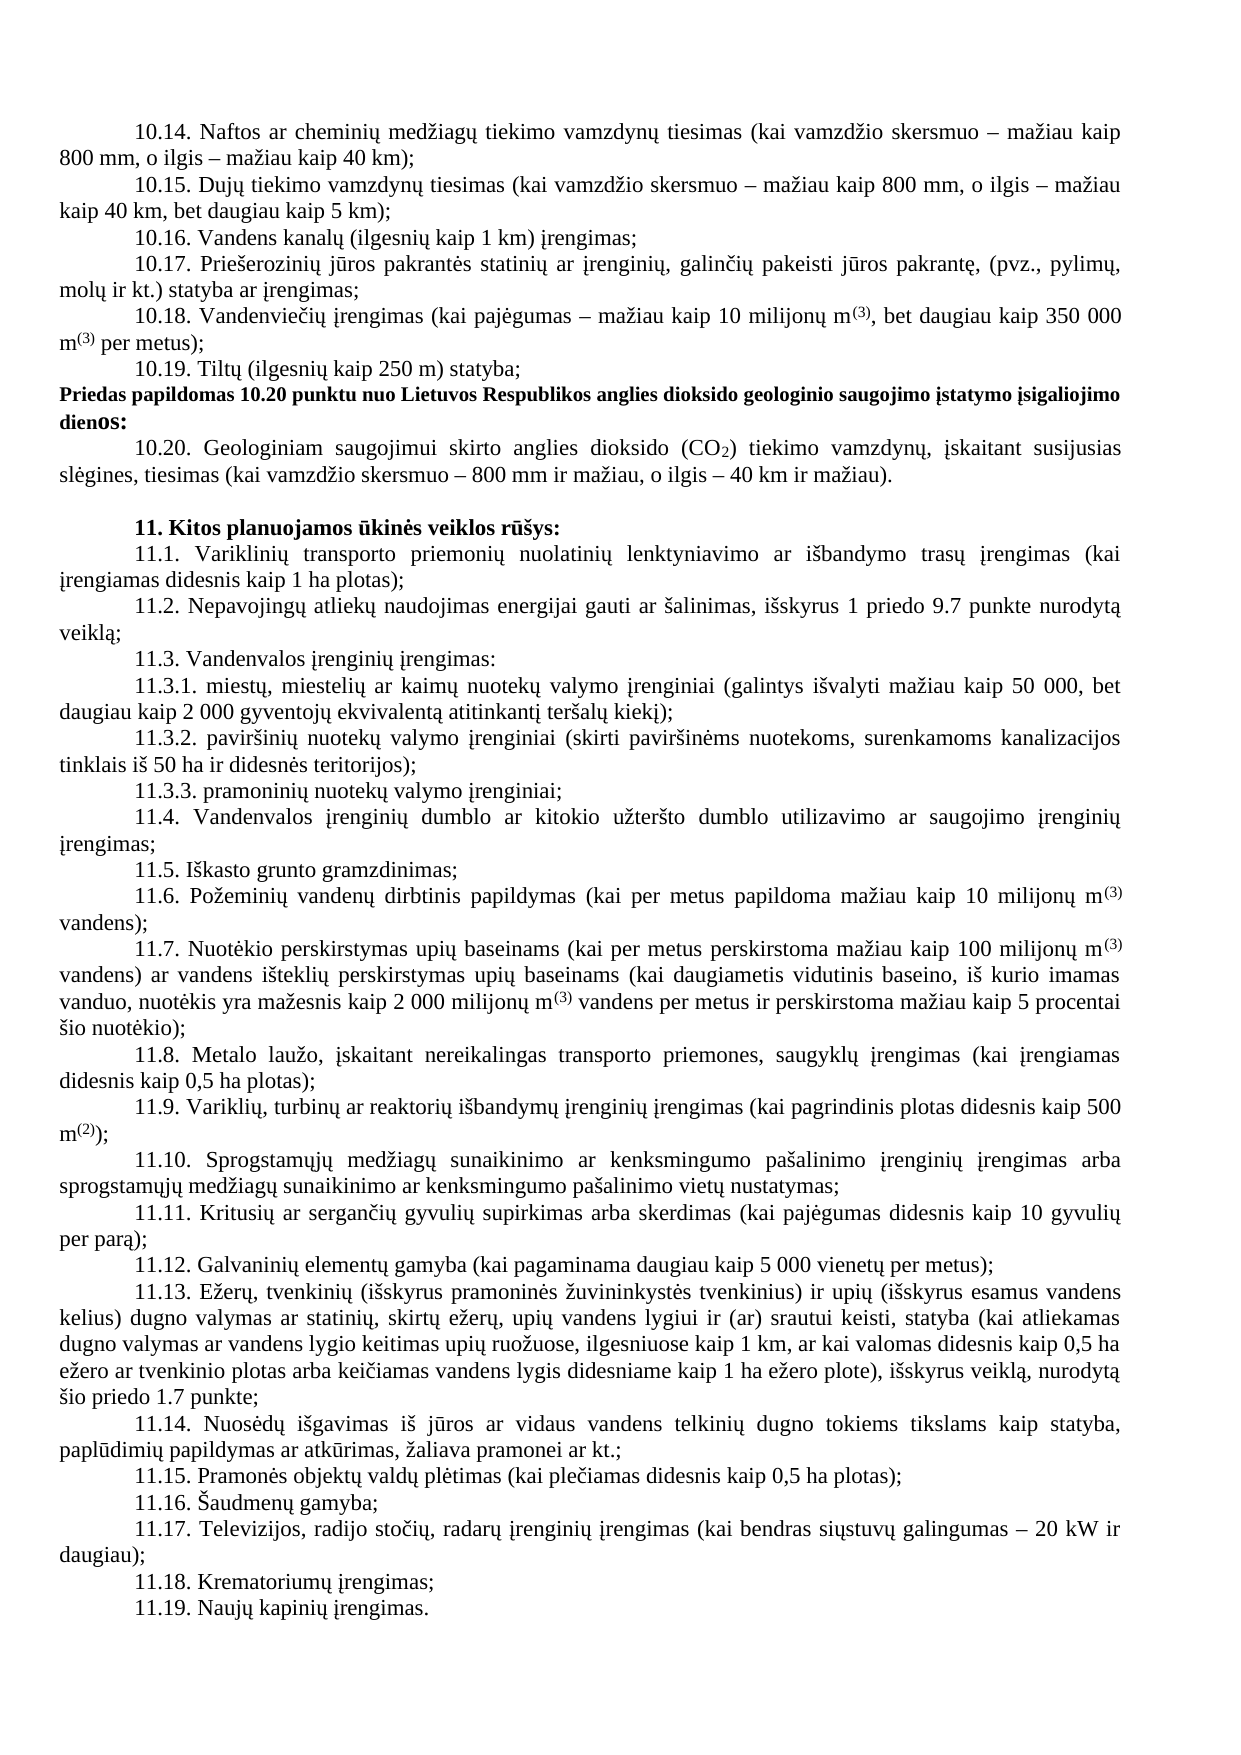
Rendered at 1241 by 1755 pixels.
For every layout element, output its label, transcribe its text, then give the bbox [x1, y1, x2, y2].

text 11.9. Variklių, turbinų ar reaktorių išbandymų įrenginių įrengimas (kai pagrindinis plotas didesnis kaip 500 m(2)); [59, 1093, 1122, 1146]
text Priedas papildomas 10.20 punktu nuo Lietuvos Respublikos anglies dioksido geologinio saugojimo įstatymo įsigaliojimo dienos: [59, 382, 1122, 434]
text 10.16. Vandens kanalų (ilgesnių kaip 1 km) įrengimas; [59, 223, 1122, 250]
text 11.11. Kritusių ar sergančių gyvulių supirkimas arba skerdimas (kai pajėgumas didesnis kaip 10 gyvulių per parą); [59, 1199, 1122, 1251]
text 11.13. Ežerų, tvenkinių (išskyrus pramoninės žuvininkystės tvenkinius) ir upių (išskyrus esamus vandens kelius) dugno valymas ar statinių, skirtų ežerų, upių vandens lygiui ir (ar) srautui keisti, statyba (kai atliekamas dugno valymas ar vandens lygio keitimas upių ruožuose, ilgesniuose kaip 1 km, ar kai valomas didesnis kaip 0,5 ha ežero ar tvenkinio plotas arba keičiamas vandens lygis didesniame kaip 1 ha ežero plote), išskyrus veiklą, nurodytą šio priedo 1.7 punkte; [59, 1278, 1122, 1409]
text 11.4. Vandenvalos įrenginių dumblo ar kitokio užteršto dumblo utilizavimo ar saugojimo įrenginių įrengimas; [59, 803, 1122, 856]
text 11.1. Variklinių transporto priemonių nuolatinių lenktyniavimo ar išbandymo trasų įrengimas (kai įrengiamas didesnis kaip 1 ha plotas); [59, 540, 1122, 593]
text 10.19. Tiltų (ilgesnių kaip 250 m) statyba; [59, 355, 1122, 382]
text 11.3. Vandenvalos įrenginių įrengimas: [59, 645, 1122, 672]
text 11.7. Nuotėkio perskirstymas upių baseinams (kai per metus perskirstoma mažiau kaip 100 milijonų m(3) vandens) ar vandens išteklių perskirstymas upių baseinams (kai daugiametis vidutinis baseino, iš kurio imamas vanduo, nuotėkis yra mažesnis kaip 2 000 milijonų m(3) vandens per metus ir perskirstoma mažiau kaip 5 procentai šio nuotėkio); [59, 935, 1122, 1041]
text 10.20. Geologiniam saugojimui skirto anglies dioksido (CO2) tiekimo vamzdynų, įskaitant susijusias slėgines, tiesimas (kai vamzdžio skersmuo – 800 mm ir mažiau, o ilgis – 40 km ir mažiau). [59, 434, 1122, 487]
text 11.14. Nuosėdų išgavimas iš jūros ar vidaus vandens telkinių dugno tokiems tikslams kaip statyba, paplūdimių papildymas ar atkūrimas, žaliava pramonei ar kt.; [59, 1409, 1122, 1462]
text 11. Kitos planuojamos ūkinės veiklos rūšys: [59, 513, 1122, 540]
text 11.12. Galvaninių elementų gamyba (kai pagaminama daugiau kaip 5 000 vienetų per metus); [59, 1251, 1122, 1278]
text 11.3.1. miestų, miestelių ar kaimų nuotekų valymo įrenginiai (galintys išvalyti mažiau kaip 50 000, bet daugiau kaip 2 000 gyventojų ekvivalentą atitinkantį teršalų kiekį); [59, 672, 1122, 724]
text 10.15. Dujų tiekimo vamzdynų tiesimas (kai vamzdžio skersmuo – mažiau kaip 800 mm, o ilgis – mažiau kaip 40 km, bet daugiau kaip 5 km); [59, 171, 1122, 223]
text 11.19. Naujų kapinių įrengimas. [59, 1594, 1122, 1620]
text 11.6. Požeminių vandenų dirbtinis papildymas (kai per metus papildoma mažiau kaip 10 milijonų m(3) vandens); [59, 882, 1122, 935]
text 11.5. Iškasto grunto gramzdinimas; [59, 856, 1122, 882]
text 10.17. Priešerozinių jūros pakrantės statinių ar įrenginių, galinčių pakeisti jūros pakrantę, (pvz., pylimų, molų ir kt.) statyba ar įrengimas; [59, 250, 1122, 303]
text 11.15. Pramonės objektų valdų plėtimas (kai plečiamas didesnis kaip 0,5 ha plotas); [59, 1462, 1122, 1489]
text 10.14. Naftos ar cheminių medžiagų tiekimo vamzdynų tiesimas (kai vamzdžio skersmuo – mažiau kaip 800 mm, o ilgis – mažiau kaip 40 km); [59, 118, 1122, 171]
text 11.3.3. pramoninių nuotekų valymo įrenginiai; [59, 777, 1122, 803]
text 11.18. Krematoriumų įrengimas; [59, 1568, 1122, 1594]
text 11.8. Metalo laužo, įskaitant nereikalingas transporto priemones, saugyklų įrengimas (kai įrengiamas didesnis kaip 0,5 ha plotas); [59, 1041, 1122, 1093]
text 10.18. Vandenviečių įrengimas (kai pajėgumas – mažiau kaip 10 milijonų m(3), bet daugiau kaip 350 000 m(3) per metus); [59, 303, 1122, 355]
text 11.17. Televizijos, radijo stočių, radarų įrenginių įrengimas (kai bendras siųstuvų galingumas – 20 kW ir daugiau); [59, 1515, 1122, 1568]
text 11.3.2. paviršinių nuotekų valymo įrenginiai (skirti paviršinėms nuotekoms, surenkamoms kanalizacijos tinklais iš 50 ha ir didesnės teritorijos); [59, 724, 1122, 777]
text 11.2. Nepavojingų atliekų naudojimas energijai gauti ar šalinimas, išskyrus 1 priedo 9.7 punkte nurodytą veiklą; [59, 593, 1122, 645]
text 11.10. Sprogstamųjų medžiagų sunaikinimo ar kenksmingumo pašalinimo įrenginių įrengimas arba sprogstamųjų medžiagų sunaikinimo ar kenksmingumo pašalinimo vietų nustatymas; [59, 1146, 1122, 1199]
text 11.16. Šaudmenų gamyba; [59, 1489, 1122, 1515]
